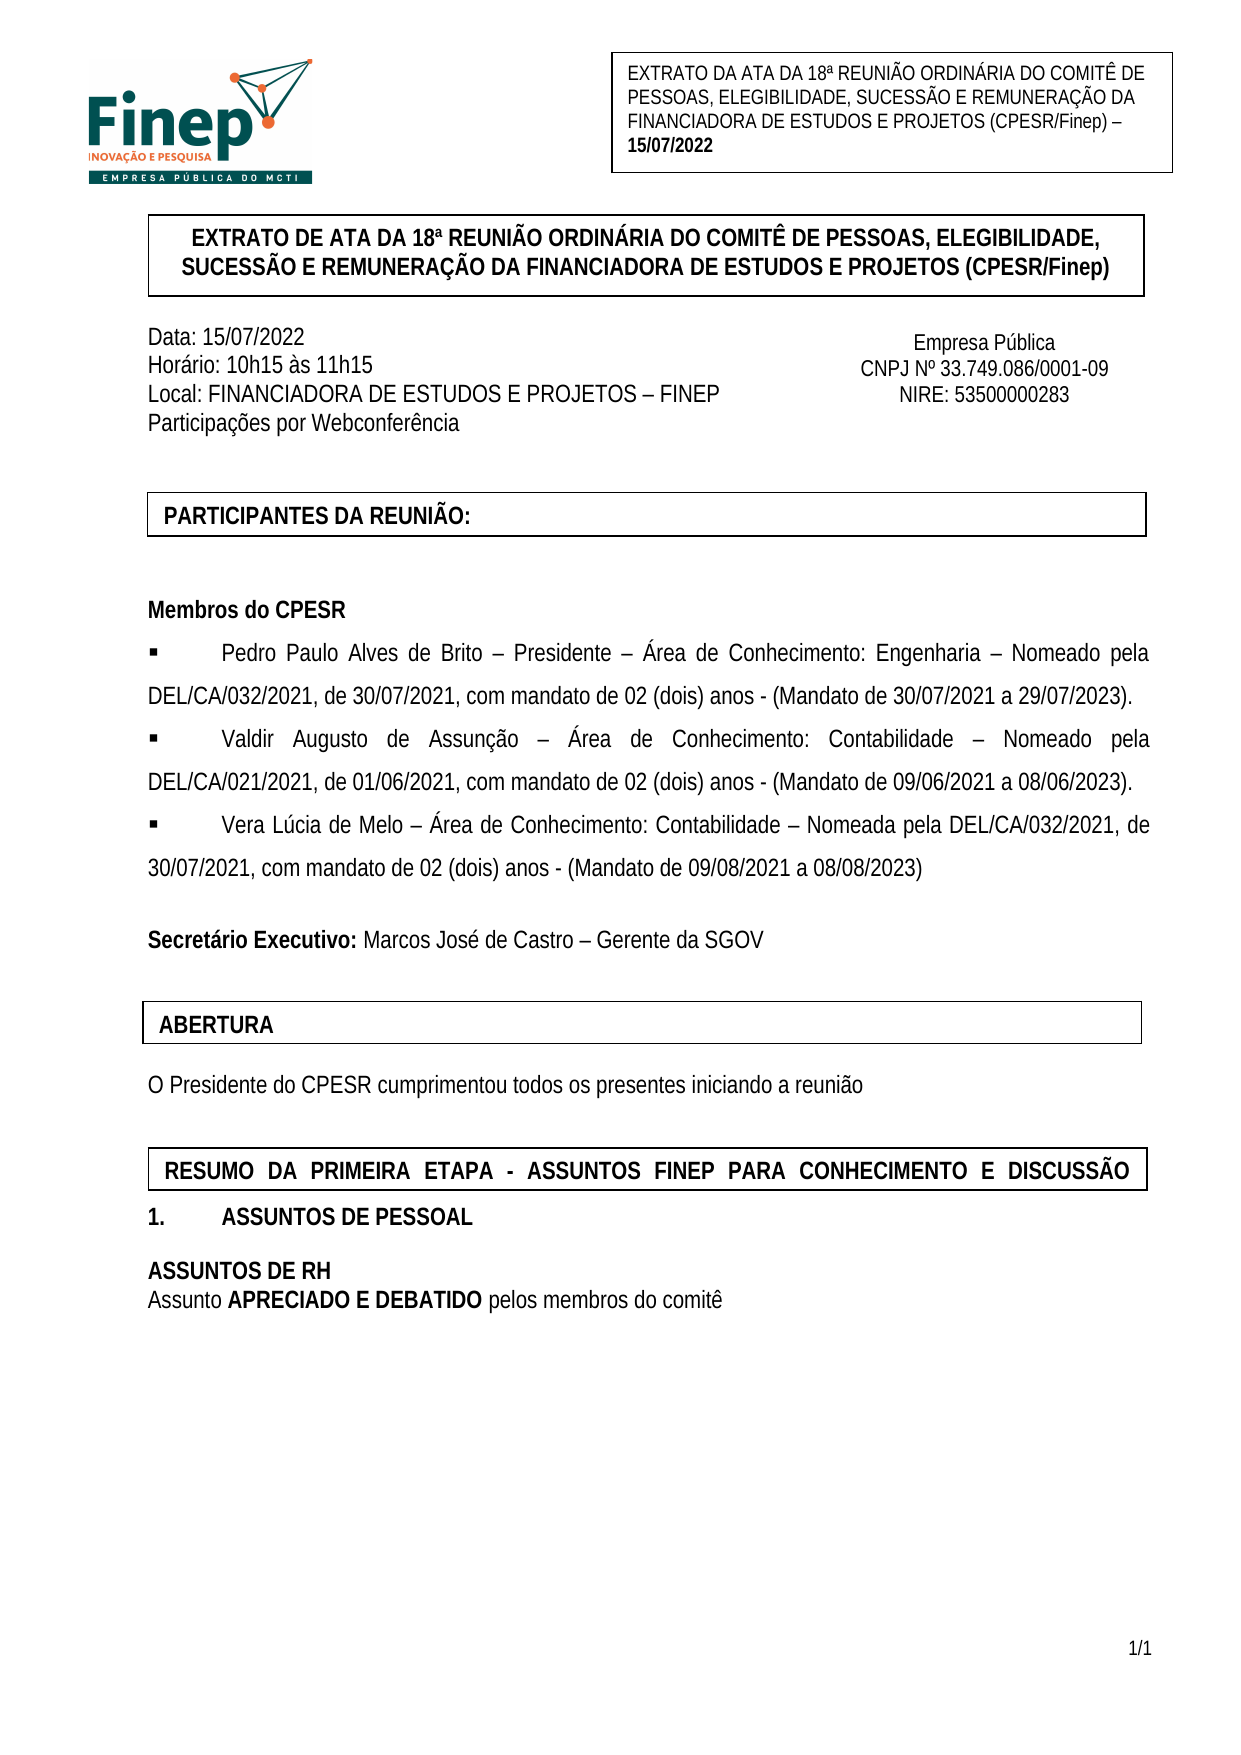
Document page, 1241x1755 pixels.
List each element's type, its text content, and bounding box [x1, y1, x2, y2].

text [1129, 351, 1206, 379]
text Participações por Webconferência [148, 408, 1152, 436]
list Valdir Augusto de Assunção – Área de Conhecimento: Contabilidade – Nomeado pela DEL/CA/021/2021, de 01/06/2021, com mandato de 02 (dois) anos - (Mandato de 09/06/2021 a 08/06/2023). [148, 724, 1152, 796]
text Horário: 10h15 às 11h15 [148, 351, 839, 379]
list ASSUNTOS DE PESSOAL [148, 1202, 1152, 1231]
list ASSUNTOS DE RH [148, 1256, 1152, 1284]
text Data: 15/07/2022 [148, 322, 839, 351]
text [1129, 379, 1206, 408]
text Local: FINANCIADORA DE ESTUDOS E PROJETOS – FINEP [148, 379, 839, 408]
text Membros do CPESR [148, 595, 1206, 624]
text O Presidente do CPESR cumprimentou todos os presentes iniciando a reunião [148, 1069, 1152, 1098]
text PARTICIPANTES DA REUNIÃO: [163, 501, 1130, 528]
text ABERTURA [159, 1010, 1126, 1035]
list Vera Lúcia de Melo – Área de Conhecimento: Contabilidade – Nomeada pela DEL/CA/032/2021, de 30/07/2021, com mandato de 02 (dois) anos - (Mandato de 09/08/2021 a 08/08/2023) [148, 810, 1152, 882]
list Pedro Paulo Alves de Brito – Presidente – Área de Conhecimento: Engenharia – Nomeado pela DEL/CA/032/2021, de 30/07/2021, com mandato de 02 (dois) anos - (Mandato de 30/07/2021 a 29/07/2023). [148, 638, 1152, 710]
text RESUMO DA PRIMEIRA ETAPA - ASSUNTOS FINEP PARA CONHECIMENTO E DISCUSSÃO FORMAL [164, 1156, 1131, 1182]
text CNPJ Nº 33.749.086/0001-09 [854, 355, 1114, 381]
text EXTRATO DE ATA DA 18ª REUNIÃO ORDINÁRIA DO COMITÊ DE PESSOAS, ELEGIBILIDADE, SUCESSÃO E REMUNERAÇÃO DA FINANCIADORA DE ESTUDOS E PROJETOS (CPESR/Finep) [164, 223, 1128, 281]
text Assunto APRECIADO E DEBATIDO pelos membros do comitê [148, 1284, 1152, 1313]
text NIRE: 53500000283 [854, 381, 1114, 408]
text Secretário Executivo: Marcos José de Castro – Gerente da SGOV [148, 925, 1152, 954]
text Empresa Pública [854, 329, 1114, 355]
text [1129, 322, 1152, 351]
